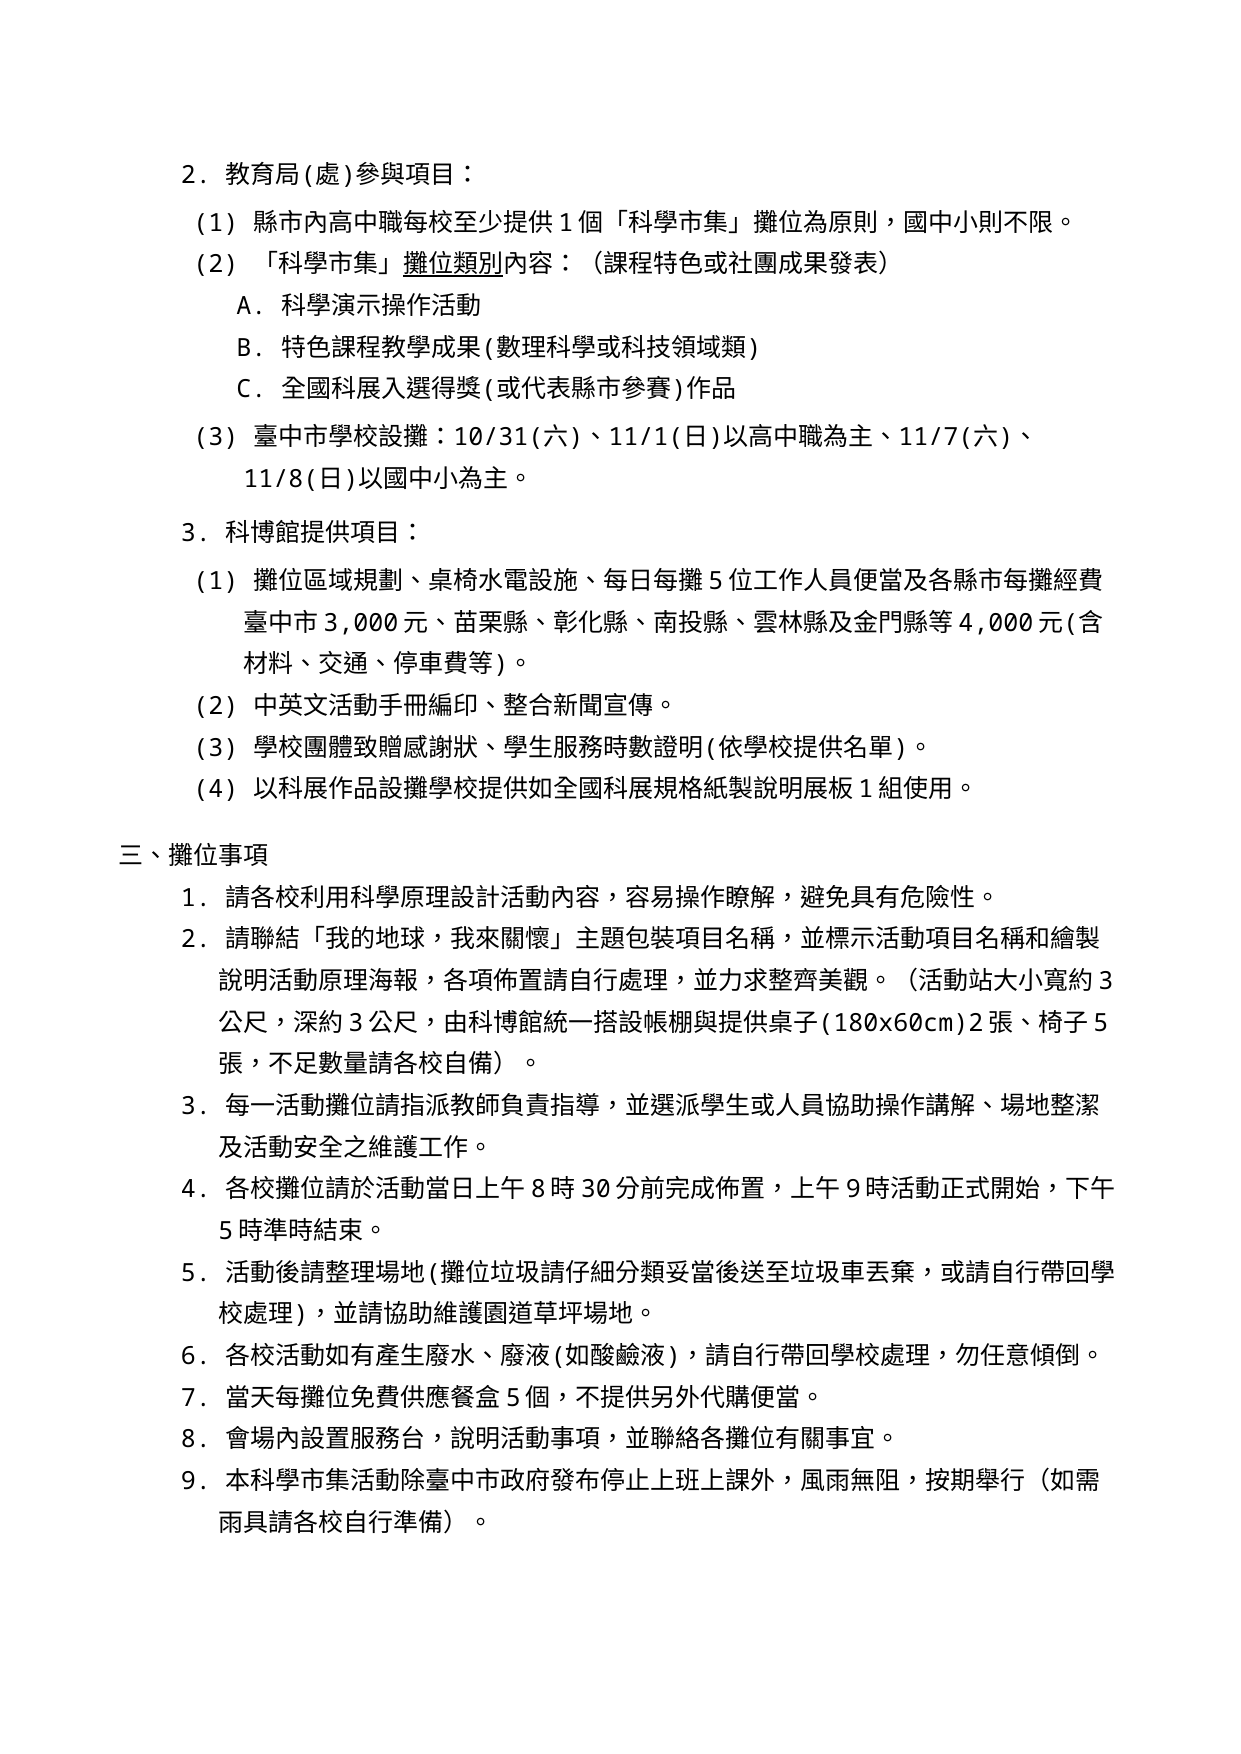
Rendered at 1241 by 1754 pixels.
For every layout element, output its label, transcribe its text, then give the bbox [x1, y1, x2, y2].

text C. 全國科展入選得獎(或代表縣市參賽)作品 [236, 364, 1122, 406]
text (3) 學校團體致贈感謝狀、學生服務時數證明(依學校提供名單)。 [193, 723, 1122, 764]
text 8. 會場內設置服務台，說明活動事項，並聯絡各攤位有關事宜。 [181, 1414, 1122, 1456]
text 1. 請各校利用科學原理設計活動內容，容易操作瞭解，避免具有危險性。 [181, 873, 1122, 914]
text (2) 中英文活動手冊編印、整合新聞宣傳。 [193, 681, 1122, 723]
text 3. 科博館提供項目： [181, 508, 1122, 550]
text 三、攤位事項 [118, 831, 1122, 873]
text 7. 當天每攤位免費供應餐盒5個，不提供另外代購便當。 [181, 1373, 1122, 1414]
text 9. 本科學市集活動除臺中市政府發布停止上班上課外，風雨無阻，按期舉行（如需雨具請各校自行準備）。 [181, 1456, 1122, 1539]
text 5. 活動後請整理場地(攤位垃圾請仔細分類妥當後送至垃圾車丟棄，或請自行帶回學校處理)，並請協助維護園道草坪場地。 [181, 1248, 1122, 1331]
text B. 特色課程教學成果(數理科學或科技領域類) [236, 323, 1122, 364]
text A. 科學演示操作活動 [236, 281, 1122, 323]
text (1) 縣市內高中職每校至少提供1個「科學市集」攤位為原則，國中小則不限。 [193, 198, 1122, 239]
text 2. 教育局(處)參與項目： [181, 150, 1122, 192]
text (3) 臺中市學校設攤：10/31(六)、11/1(日)以高中職為主、11/7(六)、11/8(日)以國中小為主。 [193, 412, 1122, 496]
text 6. 各校活動如有產生廢水、廢液(如酸鹼液)，請自行帶回學校處理，勿任意傾倒。 [181, 1331, 1122, 1373]
text (2) 「科學市集」攤位類別內容：（課程特色或社團成果發表） [193, 239, 1122, 281]
text (4) 以科展作品設攤學校提供如全國科展規格紙製說明展板1組使用。 [193, 764, 1122, 806]
text 4. 各校攤位請於活動當日上午8時30分前完成佈置，上午9時活動正式開始，下午5時準時結束。 [181, 1164, 1122, 1248]
text (1) 攤位區域規劃、桌椅水電設施、每日每攤5位工作人員便當及各縣市每攤經費臺中市3,000元、苗栗縣、彰化縣、南投縣、雲林縣及金門縣等4,000元(含材料、交通、停車費等)。 [193, 556, 1122, 681]
text 3. 每一活動攤位請指派教師負責指導，並選派學生或人員協助操作講解、場地整潔及活動安全之維護工作。 [181, 1081, 1122, 1164]
text 2. 請聯結「我的地球，我來關懷」主題包裝項目名稱，並標示活動項目名稱和繪製說明活動原理海報，各項佈置請自行處理，並力求整齊美觀。（活動站大小寬約3公尺，深約3公尺，由科博館統一搭設帳棚與提供桌子(180x60cm)2張、椅子5張，不足數量請各校自備）。 [181, 914, 1122, 1081]
